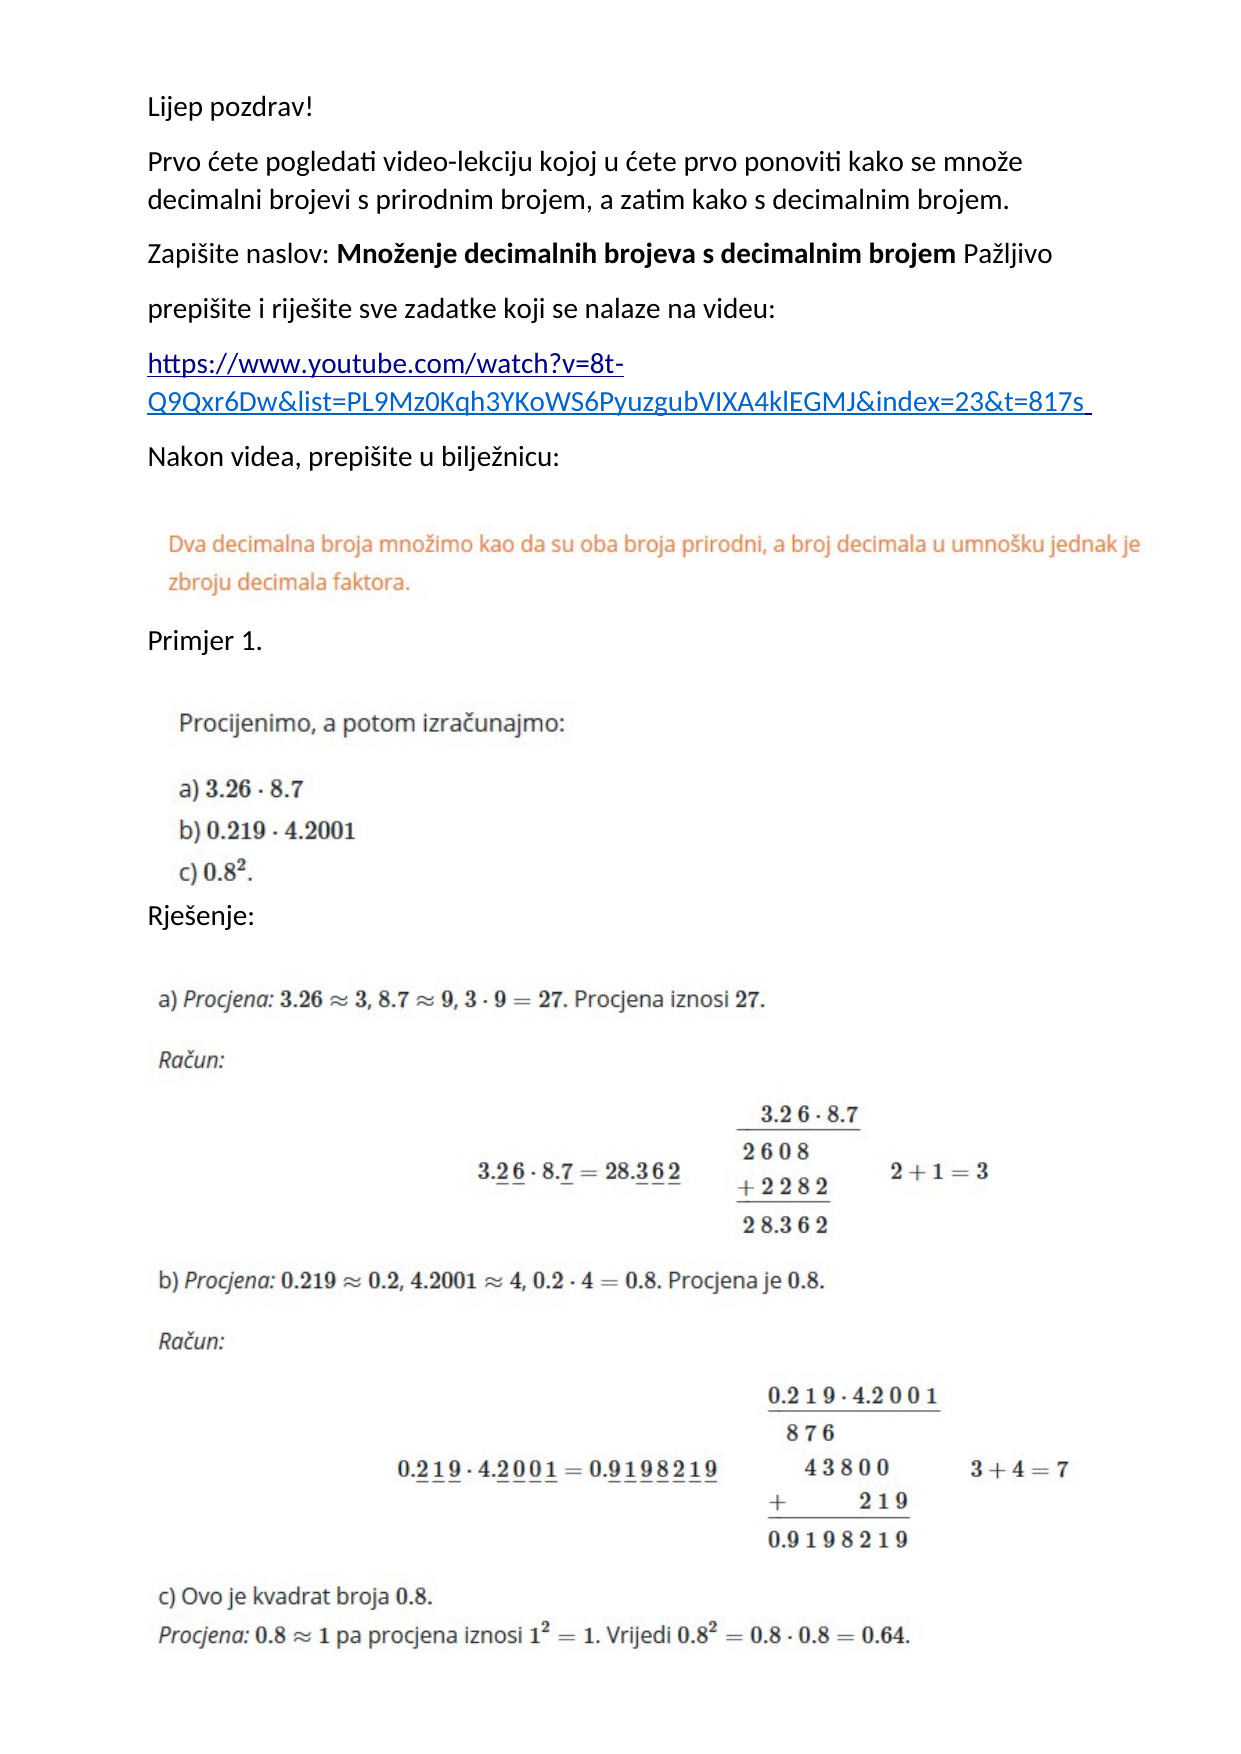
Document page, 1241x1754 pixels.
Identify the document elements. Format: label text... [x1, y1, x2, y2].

text Nakon videa, prepišite u bilježnicu: [147, 438, 1053, 473]
text https://www.youtube.com/watch?v=8t- [147, 345, 1161, 381]
text Primjer 1. [147, 622, 1053, 658]
text Q9Qxr6Dw&list=PL9Mz0Kqh3YKoWS6PyuzgubVIXA4klEGMJ&index=23&t=817s [147, 383, 1161, 419]
text Lijep pozdrav! [147, 88, 1053, 124]
text Prvo ćete pogledati video-lekciju kojoj u ćete prvo ponoviti kako se množe decimalni brojevi s prirodnim brojem, a zatim kako s decimalnim brojem. [147, 143, 1053, 217]
text Zapišite naslov: Množenje decimalnih brojeva s decimalnim brojem Pažljivo prepišite i riješite sve zadatke koji se nalaze na videu: [147, 236, 1053, 326]
text Rješenje: [147, 897, 1053, 933]
